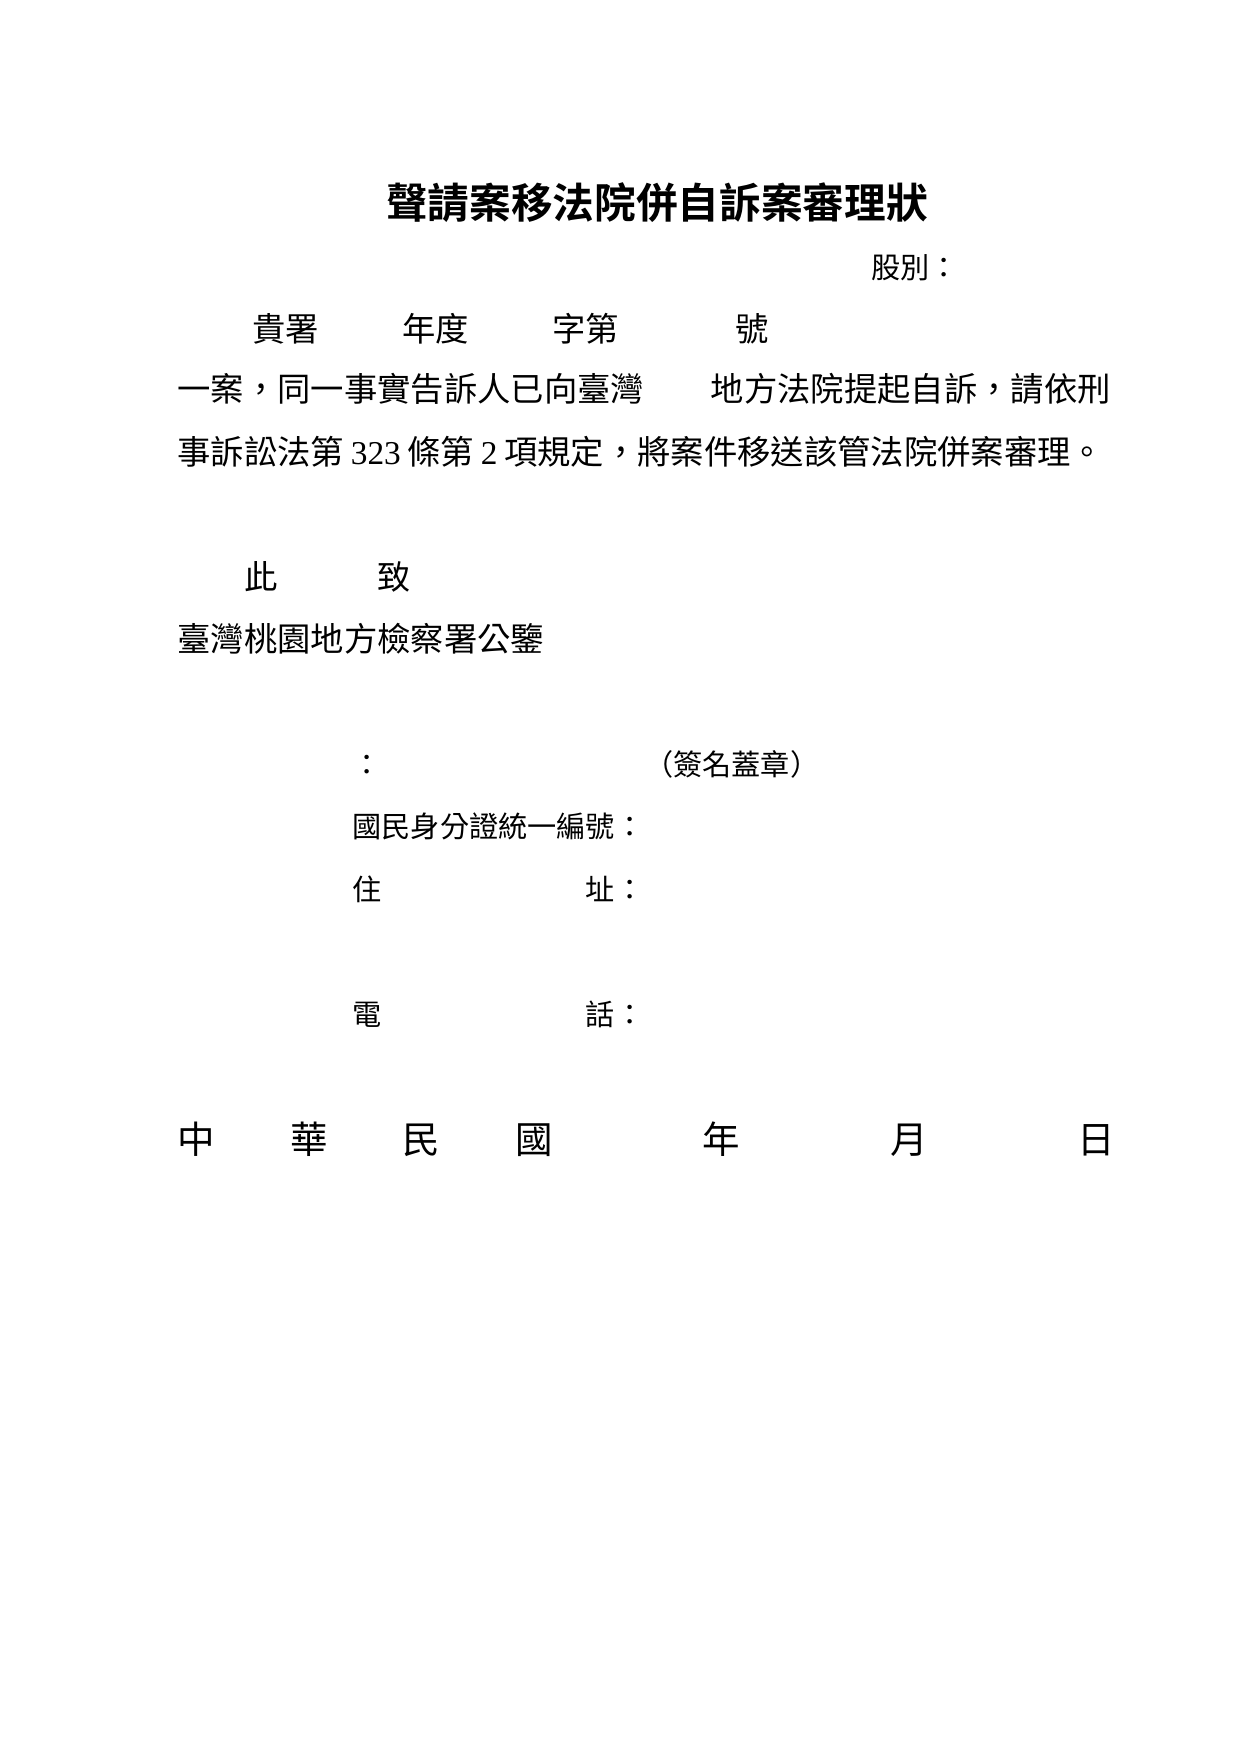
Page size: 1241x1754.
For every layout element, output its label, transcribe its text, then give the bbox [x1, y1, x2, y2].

text 電 話： [177, 971, 1122, 1033]
text 一案，同一事實告訴人已向臺灣 地方法院提起自訴，請依刑事訴訟法第323條第2項規定，將案件移送該管法院併案審理。 [177, 346, 1122, 471]
text ： （簽名蓋章） [177, 721, 1122, 783]
text 此 致 [177, 533, 1122, 596]
text 中 華 民 國 年 月 日 [177, 1096, 1122, 1158]
text 住 址： [177, 846, 1122, 908]
text 國民身分證統一編號： [177, 783, 1122, 846]
text 股別： [177, 221, 1122, 283]
text 臺灣桃園地方檢察署公鑒 [177, 596, 1122, 658]
text 貴署 年度 字第 號 [177, 283, 1122, 346]
text 聲請案移法院併自訴案審理狀 [177, 158, 1115, 221]
